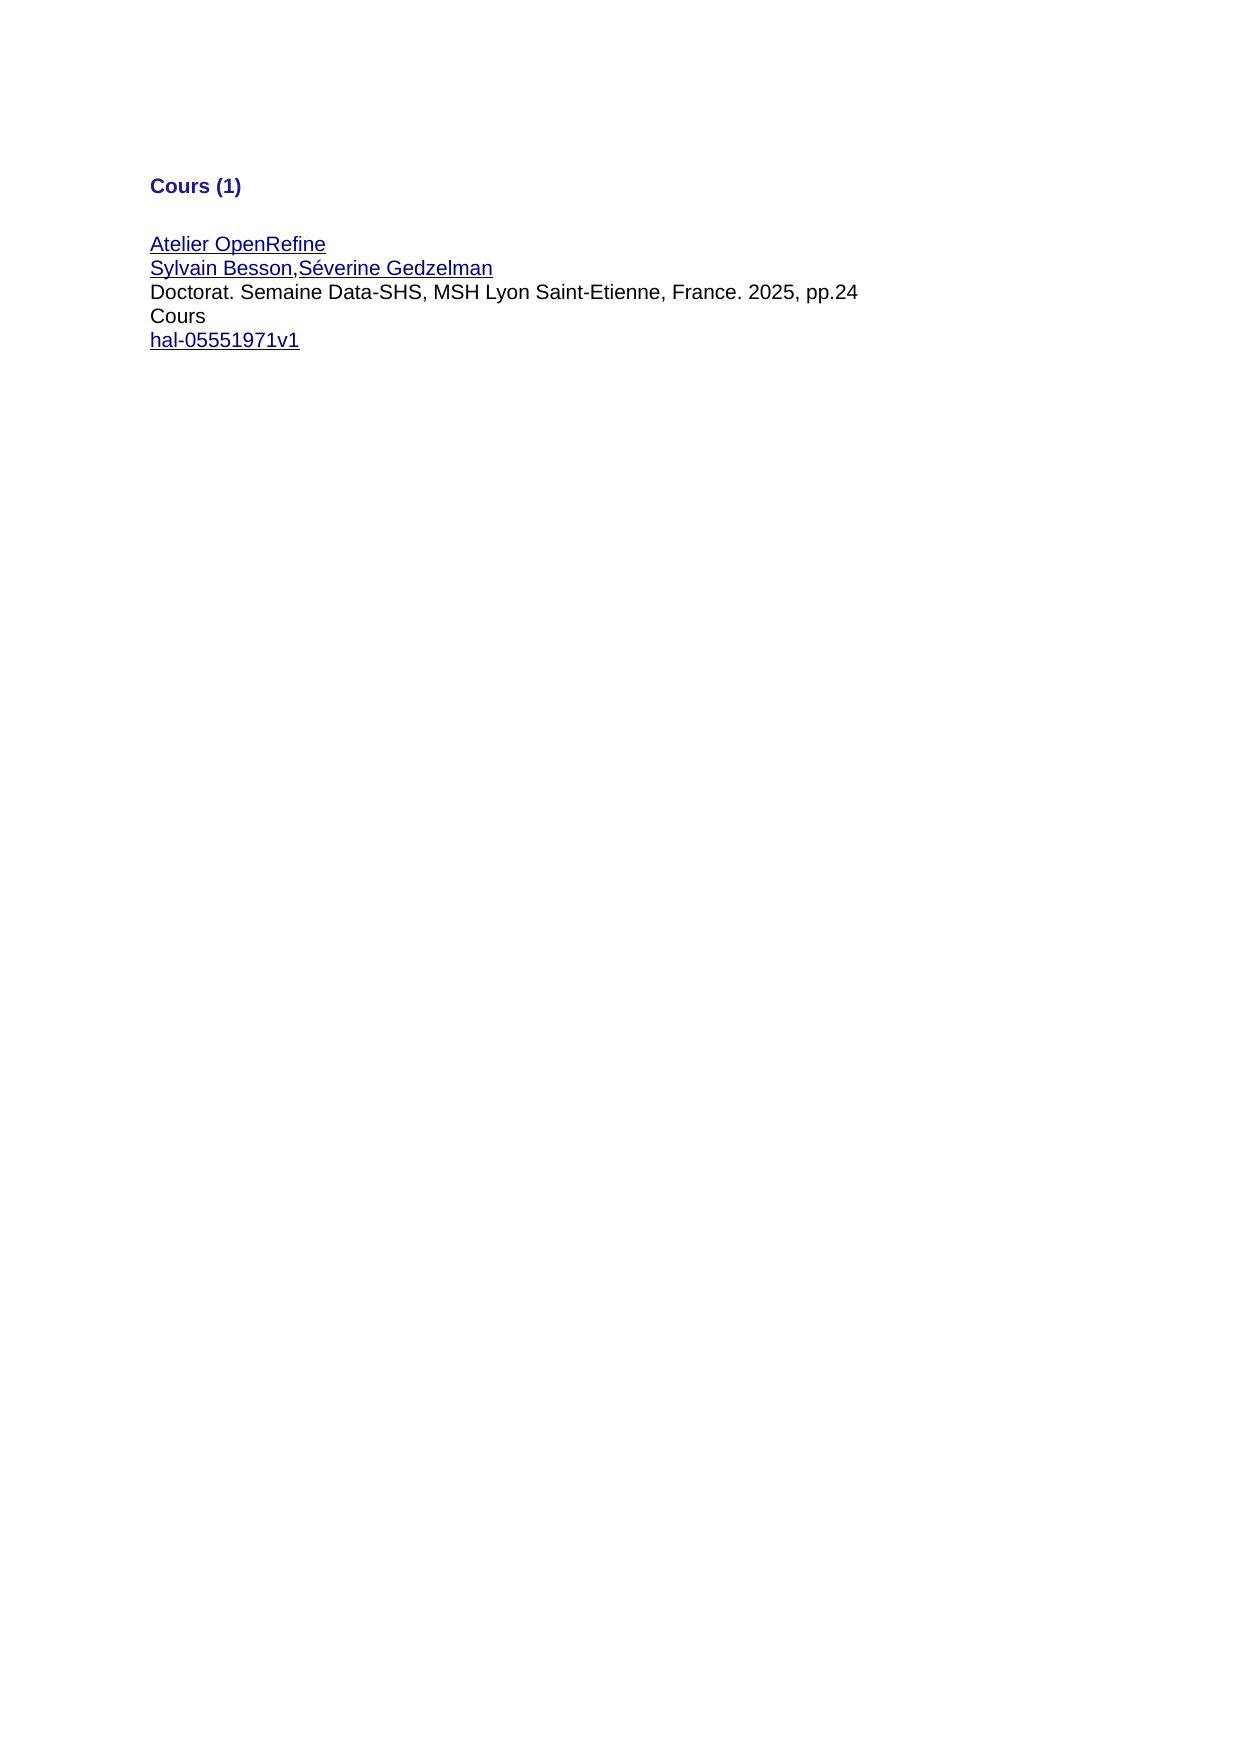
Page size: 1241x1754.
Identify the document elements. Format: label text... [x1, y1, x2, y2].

table_header Atelier OpenRefine Sylvain Besson,Séverine Gedzelman Doctorat. Semaine Data-SHS, MSH Lyon Saint-Etienne, France. 2025, pp.24 Cours hal-05551971v1 [150, 232, 1090, 352]
subtitle Cours (1) [150, 174, 1090, 198]
